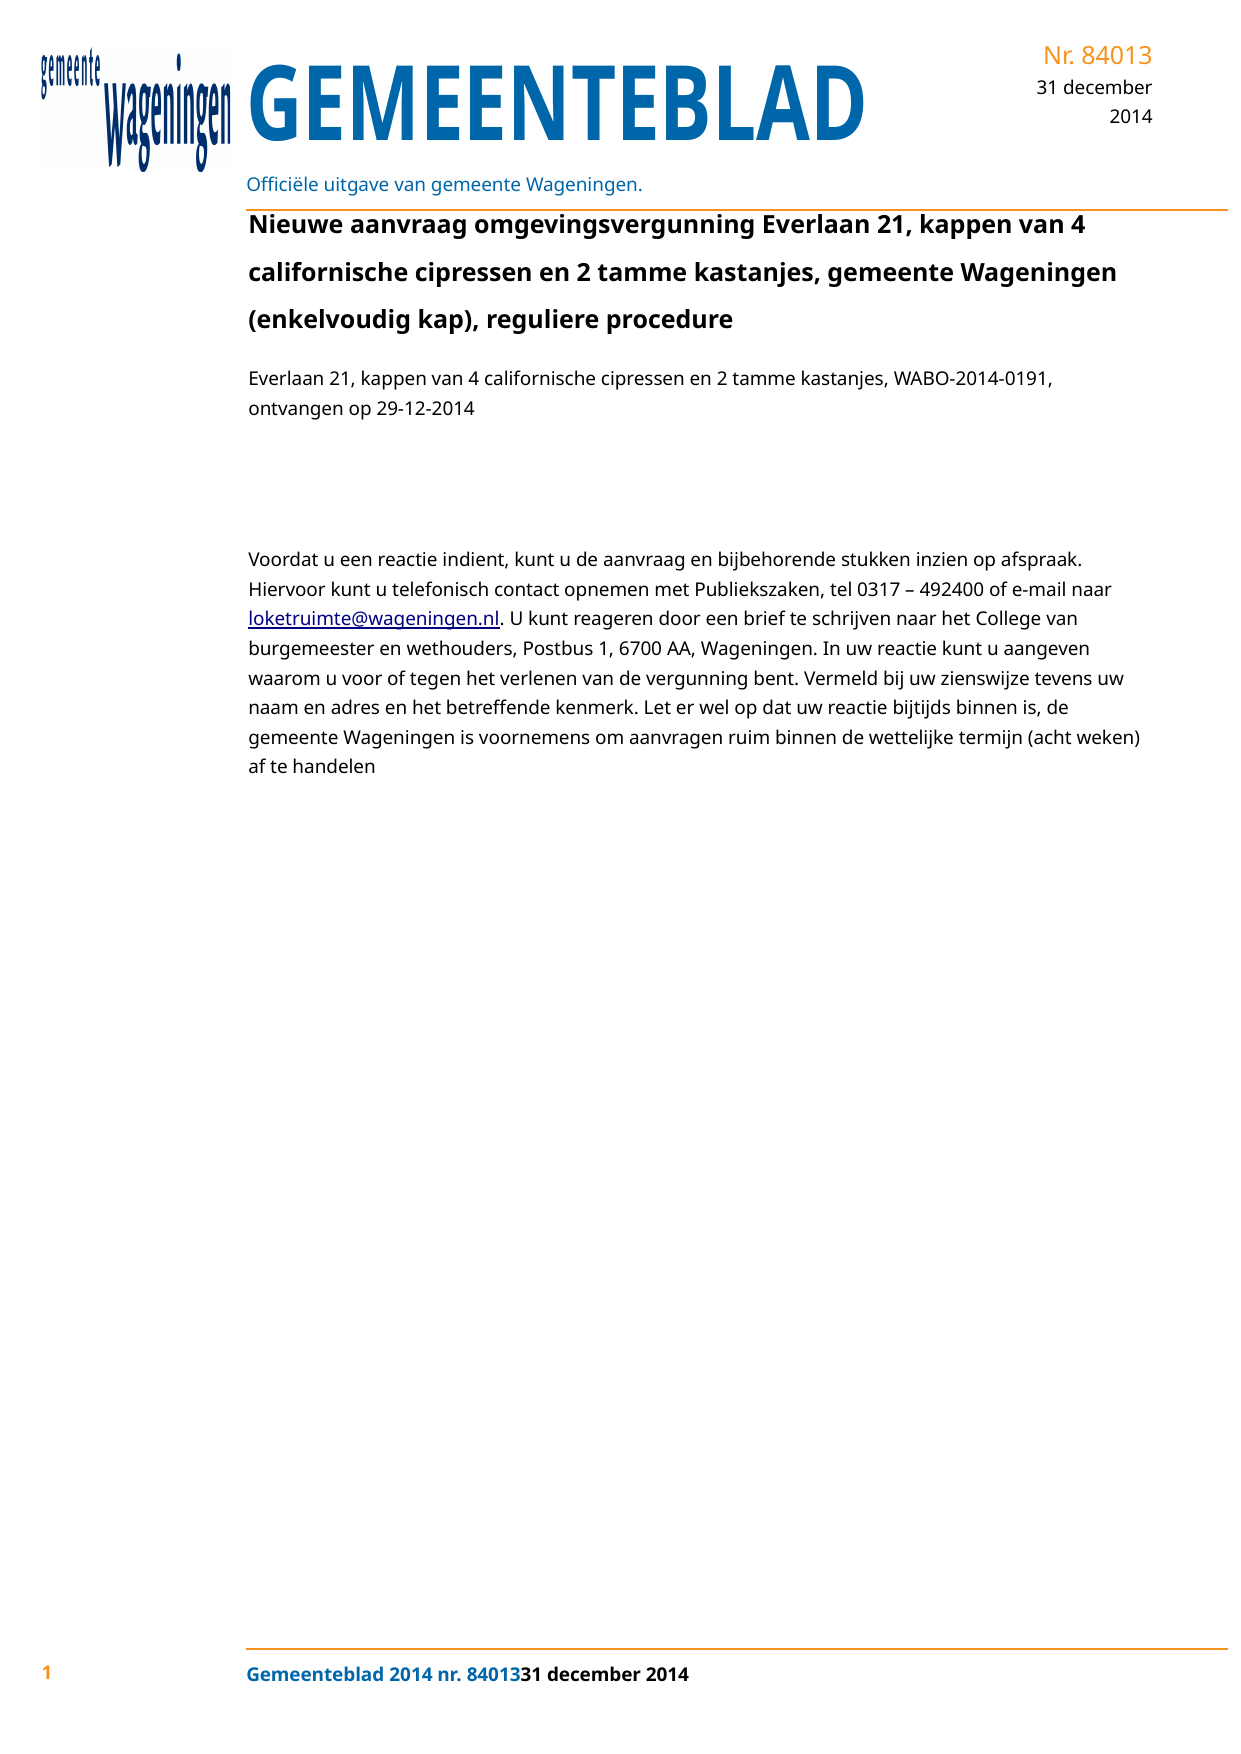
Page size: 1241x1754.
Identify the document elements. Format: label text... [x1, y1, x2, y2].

text Everlaan 21, kappen van 4 californische cipressen en 2 tamme kastanjes, WABO-2014-0191, ontvangen op 29-12-2014 [248, 366, 1152, 421]
text Nieuwe aanvraag omgevingsvergunning Everlaan 21, kappen van 4 californische cipressen en 2 tamme kastanjes, gemeente Wageningen (enkelvoudig kap), reguliere procedure [248, 211, 1152, 336]
text Voordat u een reactie indient, kunt u de aanvraag en bijbehorende stukken inzien op afspraak. Hiervoor kunt u telefonisch contact opnemen met Publiekszaken, tel 0317 – 492400 of e-mail naar loketruimte@wageningen.nl. U kunt reageren door een brief te schrijven naar het College van burgemeester en wethouders, Postbus 1, 6700 AA, Wageningen. In uw reactie kunt u aangeven waarom u voor of tegen het verlenen van de vergunning bent. Vermeld bij uw zienswijze tevens uw naam en adres en het betreffende kenmerk. Let er wel op dat uw reactie bijtijds binnen is, de gemeente Wageningen is voornemens om aanvragen ruim binnen de wettelijke termijn (acht weken) af te handelen [248, 546, 1152, 779]
picture [41, 47, 231, 172]
